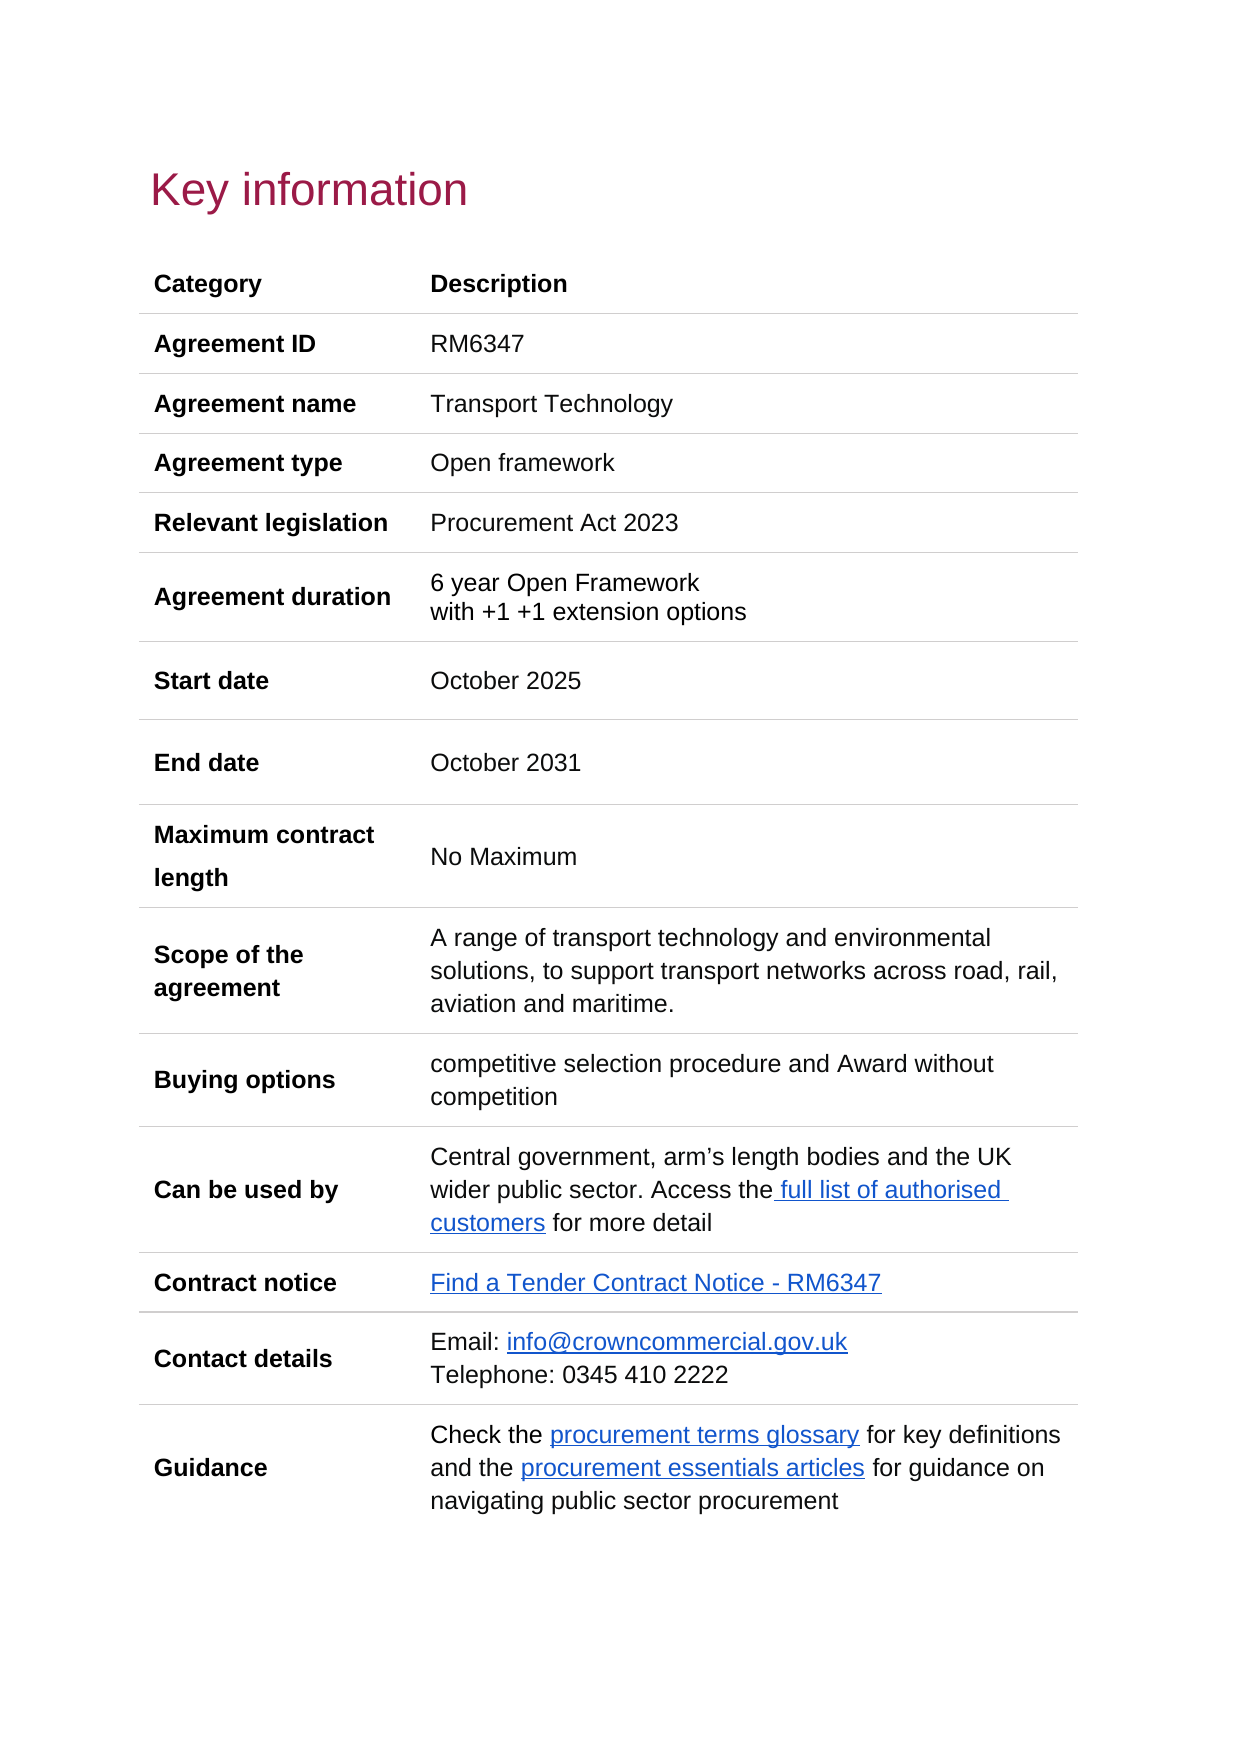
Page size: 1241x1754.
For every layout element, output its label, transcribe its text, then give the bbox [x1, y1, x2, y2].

table_cell Scope of the agreement [139, 908, 415, 1033]
table_cell Contract notice [139, 1253, 415, 1311]
table_cell Agreement ID [139, 314, 415, 373]
table_cell competitive selection procedure and Award without competition [415, 1034, 1078, 1126]
table_cell Procurement Act 2023 [415, 493, 1078, 552]
table_header Description [415, 254, 1078, 313]
table_cell End date [139, 720, 415, 804]
table_cell No Maximum [415, 805, 1078, 907]
table_cell Find a Tender Contract Notice - RM6347 [415, 1253, 1078, 1311]
table_cell Start date [139, 642, 415, 719]
table_cell October 2025 [415, 642, 1078, 719]
table_cell Transport Technology [415, 374, 1078, 432]
table_cell Relevant legislation [139, 493, 415, 552]
table_cell October 2031 [415, 720, 1078, 804]
table_cell Maximum contract length [139, 805, 415, 907]
subtitle Key information [150, 162, 1090, 215]
table_cell Agreement duration [139, 553, 415, 641]
table_cell Central government, arm’s length bodies and the UK wider public sector. Access the full list of authorised customers for more detail [415, 1127, 1078, 1252]
table_cell Agreement name [139, 374, 415, 432]
table_cell Buying options [139, 1034, 415, 1126]
table_cell Agreement type [139, 434, 415, 492]
table_cell Open framework [415, 434, 1078, 492]
table_header Category [139, 254, 415, 313]
table_cell RM6347 [415, 314, 1078, 373]
table_cell Guidance [139, 1405, 415, 1530]
table_cell Email: info@crowncommercial.gov.uk Telephone: 0345 410 2222 [415, 1313, 1078, 1404]
table_cell Can be used by [139, 1127, 415, 1252]
table_cell 6 year Open Framework with +1 +1 extension options [415, 553, 1078, 641]
table_cell Contact details [139, 1313, 415, 1404]
table_cell Check the procurement terms glossary for key definitions and the procurement essentials articles for guidance on navigating public sector procurement [415, 1405, 1078, 1530]
table_cell A range of transport technology and environmental solutions, to support transport networks across road, rail, aviation and maritime. [415, 908, 1078, 1033]
